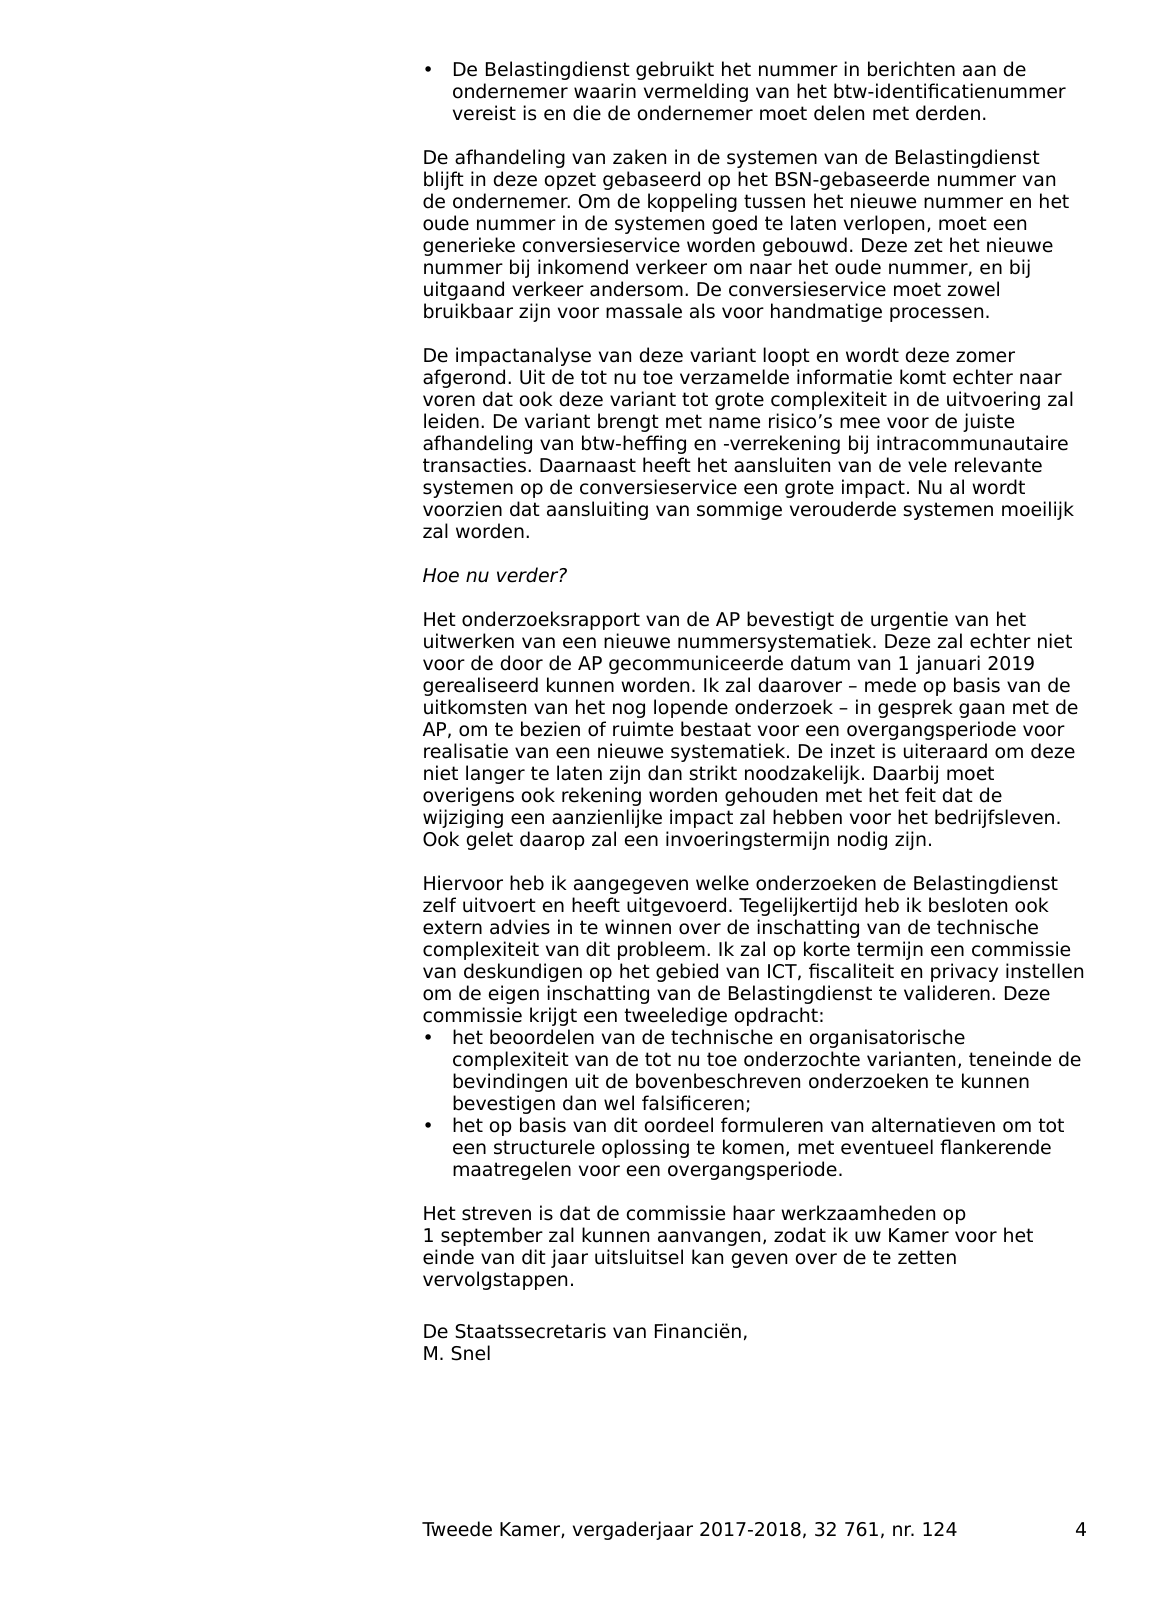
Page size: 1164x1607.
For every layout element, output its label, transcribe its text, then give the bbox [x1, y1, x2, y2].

text • het beoordelen van de technische en organisatorische complexiteit van de tot nu toe onderzochte varianten, teneinde de bevindingen uit de bovenbeschreven onderzoeken te kunnen bevestigen dan wel falsificeren; [422, 1027, 1087, 1115]
text Hiervoor heb ik aangegeven welke onderzoeken de Belastingdienst zelf uitvoert en heeft uitgevoerd. Tegelijkertijd heb ik besloten ook extern advies in te winnen over de inschatting van de technische complexiteit van dit probleem. Ik zal op korte termijn een commissie van deskundigen op het gebied van ICT, fiscaliteit en privacy instellen om de eigen inschatting van de Belastingdienst te valideren. Deze commissie krijgt een tweeledige opdracht: [422, 873, 1087, 1027]
text • het op basis van dit oordeel formuleren van alternatieven om tot een structurele oplossing te komen, met eventueel flankerende maatregelen voor een overgangsperiode. [422, 1115, 1087, 1181]
subtitle Hoe nu verder? [422, 565, 1087, 587]
text De impactanalyse van deze variant loopt en wordt deze zomer afgerond. Uit de tot nu toe verzamelde informatie komt echter naar voren dat ook deze variant tot grote complexiteit in de uitvoering zal leiden. De variant brengt met name risico’s mee voor de juiste afhandeling van btw-heffing en -verrekening bij intracommunautaire transacties. Daarnaast heeft het aansluiten van de vele relevante systemen op de conversieservice een grote impact. Nu al wordt voorzien dat aansluiting van sommige verouderde systemen moeilijk zal worden. [422, 345, 1087, 543]
text • De Belastingdienst gebruikt het nummer in berichten aan de ondernemer waarin vermelding van het btw-identificatienummer vereist is en die de ondernemer moet delen met derden. [422, 59, 1087, 125]
text Het streven is dat de commissie haar werkzaamheden op 1 september zal kunnen aanvangen, zodat ik uw Kamer voor het einde van dit jaar uitsluitsel kan geven over de te zetten vervolgstappen. [422, 1203, 1087, 1291]
text De afhandeling van zaken in de systemen van de Belastingdienst blijft in deze opzet gebaseerd op het BSN-gebaseerde nummer van de ondernemer. Om de koppeling tussen het nieuwe nummer en het oude nummer in de systemen goed te laten verlopen, moet een generieke conversieservice worden gebouwd. Deze zet het nieuwe nummer bij inkomend verkeer om naar het oude nummer, en bij uitgaand verkeer andersom. De conversieservice moet zowel bruikbaar zijn voor massale als voor handmatige processen. [422, 147, 1087, 323]
text Het onderzoeksrapport van de AP bevestigt de urgentie van het uitwerken van een nieuwe nummersystematiek. Deze zal echter niet voor de door de AP gecommuniceerde datum van 1 januari 2019 gerealiseerd kunnen worden. Ik zal daarover – mede op basis van de uitkomsten van het nog lopende onderzoek – in gesprek gaan met de AP, om te bezien of ruimte bestaat voor een overgangsperiode voor realisatie van een nieuwe systematiek. De inzet is uiteraard om deze niet langer te laten zijn dan strikt noodzakelijk. Daarbij moet overigens ook rekening worden gehouden met het feit dat de wijziging een aanzienlijke impact zal hebben voor het bedrijfsleven. Ook gelet daarop zal een invoeringstermijn nodig zijn. [422, 609, 1087, 851]
text De Staatssecretaris van Financiën, M. Snel [422, 1321, 1087, 1365]
